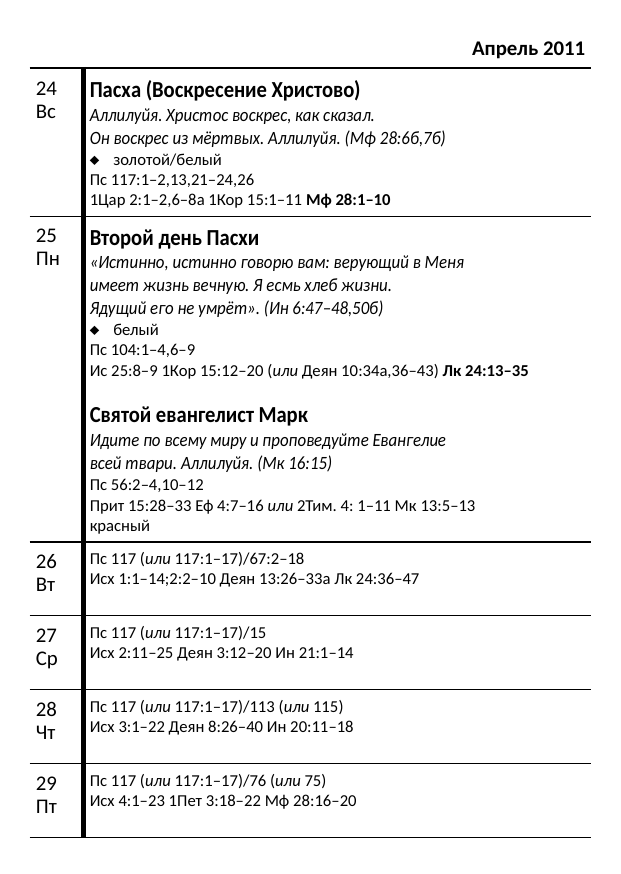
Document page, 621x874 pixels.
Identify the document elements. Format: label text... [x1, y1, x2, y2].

table_cell Пс 117 (или 117:1–17)/113 (или 115) Исх 3:1–22 Деян 8:26–40 Ин 20:11–18 [86, 690, 591, 763]
table_cell 28 Чт [30, 690, 81, 763]
table_cell Пс 117 (или 117:1–17)/67:2–18 Исх 1:1–14;2:2–10 Деян 13:26–33а Лк 24:36–47 [86, 543, 591, 615]
table_cell Пс 117 (или 117:1–17)/15 Исх 2:11–25 Деян 3:12–20 Ин 21:1–14 [86, 616, 591, 689]
table_cell Второй день Пасхи «Истинно, истинно говорю вам: верующий в Меня имеет жизнь вечную. Я есмь хлеб жизни. Ядущий его не умрёт». (Ин 6:47–48,50б) белый Пс 104:1–4,6–9 Ис 25:8–9 1Кор 15:12–20 (или Деян 10:34а,36–43) Лк 24:13–35 Святой евангелист Марк Идите по всему миру и проповедуйте Евангелие всей твари. Аллилуйя. (Мк 16:15) Пс 56:2–4,10–12 Прит 15:28–33 Еф 4:7–16 или 2Тим. 4: 1–11 Мк 13:5–13 красный [86, 217, 591, 541]
table_cell 27 Ср [30, 616, 81, 689]
table_cell Пасха (Воскресение Христово) Аллилуйя. Христос воскрес, как сказал. Он воскрес из мёртвых. Аллилуйя. (Мф 28:6б,7б) золотой/белый Пс 117:1–2,13,21–24,26 1Цар 2:1–2,6–8а 1Кор 15:1–11 Мф 28:1–10 [86, 69, 591, 216]
table_header Апрель 2011 [30, 30, 591, 67]
table_cell 29 Пт [30, 764, 81, 837]
table_cell 24 Вс [30, 69, 81, 216]
table_cell Пс 117 (или 117:1–17)/76 (или 75) Исх 4:1–23 1Пет 3:18–22 Мф 28:16–20 [86, 764, 591, 837]
table_cell 26 Вт [30, 543, 81, 615]
table_cell 25 Пн [30, 217, 81, 541]
